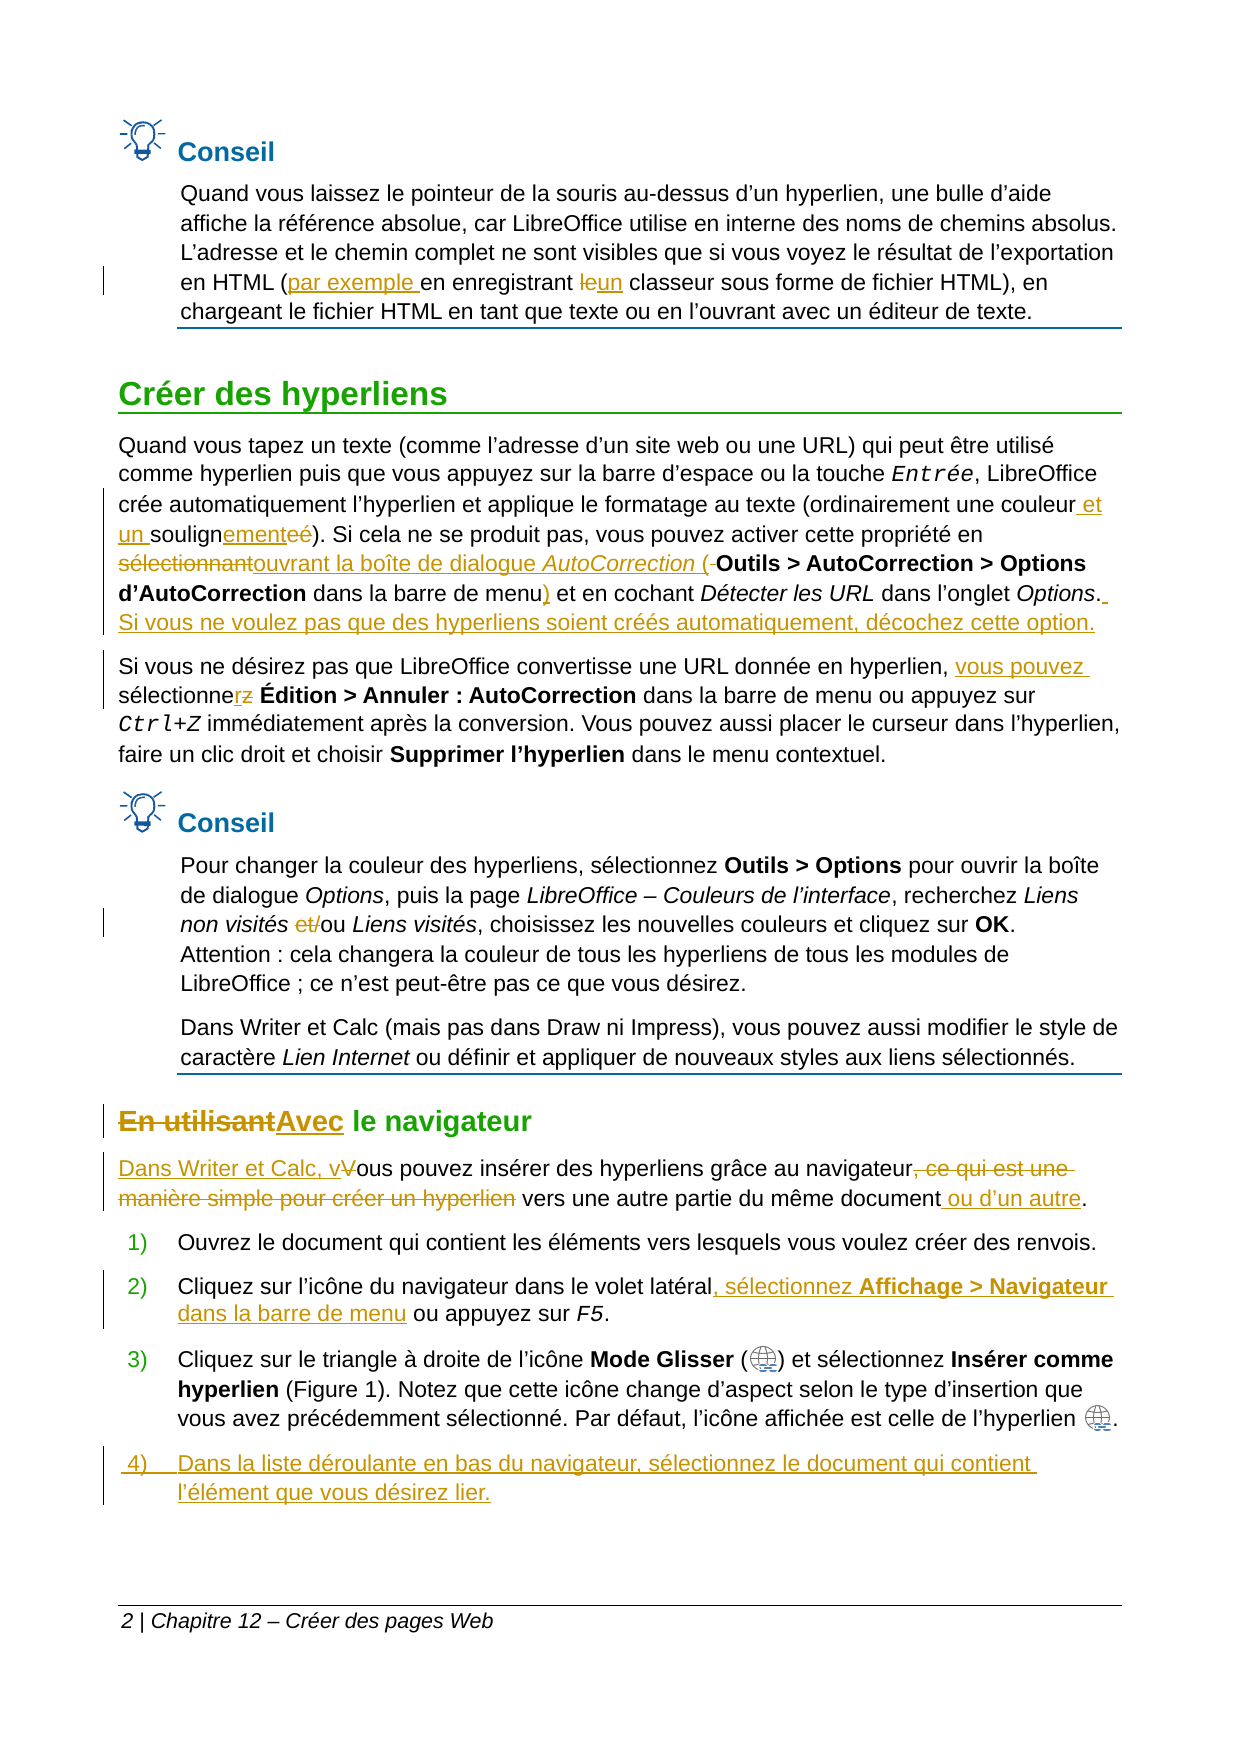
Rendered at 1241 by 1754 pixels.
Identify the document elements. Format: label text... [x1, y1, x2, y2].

subtitle Avec le navigateur [118, 1104, 1122, 1138]
picture [1082, 1402, 1112, 1432]
list Cliquez sur l’icône du navigateur dans le volet latéral, sélectionnez Affichage > Navigateur dans la barre de menu ou appuyez sur F5. [148, 1270, 1122, 1329]
text Pour changer la couleur des hyperliens, sélectionnez Outils > Options pour ouvrir la boîte de dialogue Options, puis la page LibreOffice – Couleurs de l’interface, recherchez Liens non visités ou Liens visités, choisissez les nouvelles couleurs et cliquez sur OK. Attention : cela changera la couleur de tous les hyperliens de tous les modules de LibreOffice ; ce n’est peut-être pas ce que vous désirez. [177, 846, 1122, 996]
list Conseil [118, 790, 1122, 838]
text Quand vous laissez le pointeur de la souris au-dessus d’un hyperlien, une bulle d’aide affiche la référence absolue, car LibreOffice utilise en interne des noms de chemins absolus. L’adresse et le chemin complet ne sont visibles que si vous voyez le résultat de l’exportation en HTML (par exemple en enregistrant un classeur sous forme de fichier HTML), en chargeant le fichier HTML en tant que texte ou en l’ouvrant avec un éditeur de texte. [177, 174, 1122, 327]
list Cliquez sur le triangle à droite de l’icône Mode Glisser () et sélectionnez Insérer comme hyperlien (Figure 1). Notez que cette icône change d’aspect selon le type d’insertion que vous avez précédemment sélectionné. Par défaut, l’icône affichée est celle de l’hyperlien . [148, 1343, 1122, 1432]
text Quand vous tapez un texte (comme l’adresse d’un site web ou une URL) qui peut être utilisé comme hyperlien puis que vous appuyez sur la barre d’espace ou la touche Entrée, LibreOffice crée automatiquement l’hyperlien et applique le formatage au texte (ordinairement une couleur et un soulignement). Si cela ne se produit pas, vous pouvez activer cette propriété en ouvrant la boîte de dialogue AutoCorrection (Outils > AutoCorrection > Options d’AutoCorrection dans la barre de menu) et en cochant Détecter les URL dans l’onglet Options. Si vous ne voulez pas que des hyperliens soient créés automatiquement, décochez cette option. [118, 429, 1122, 635]
list Conseil [118, 118, 1122, 167]
subtitle Créer des hyperliens [118, 374, 1122, 412]
list Ouvrez le document qui contient les éléments vers lesquels vous voulez créer des renvois. [148, 1226, 1122, 1255]
picture [747, 1343, 778, 1373]
list Dans la liste déroulante en bas du navigateur, sélectionnez le document qui contient l’élément que vous désirez lier. [148, 1446, 1122, 1505]
text Dans Writer et Calc, vous pouvez insérer des hyperliens grâce au navigateur vers une autre partie du même document ou d’un autre. [118, 1152, 1122, 1211]
text Si vous ne désirez pas que LibreOffice convertisse une URL donnée en hyperlien, vous pouvez sélectionner Édition > Annuler : AutoCorrection dans la barre de menu ou appuyez sur Ctrl+Z immédiatement après la conversion. Vous pouvez aussi placer le curseur dans l’hyperlien, faire un clic droit et choisir Supprimer l’hyperlien dans le menu contextuel. [118, 650, 1122, 768]
text Dans Writer et Calc (mais pas dans Draw ni Impress), vous pouvez aussi modifier le style de caractère Lien Internet ou définir et appliquer de nouveaux styles aux liens sélectionnés. [177, 1008, 1122, 1073]
